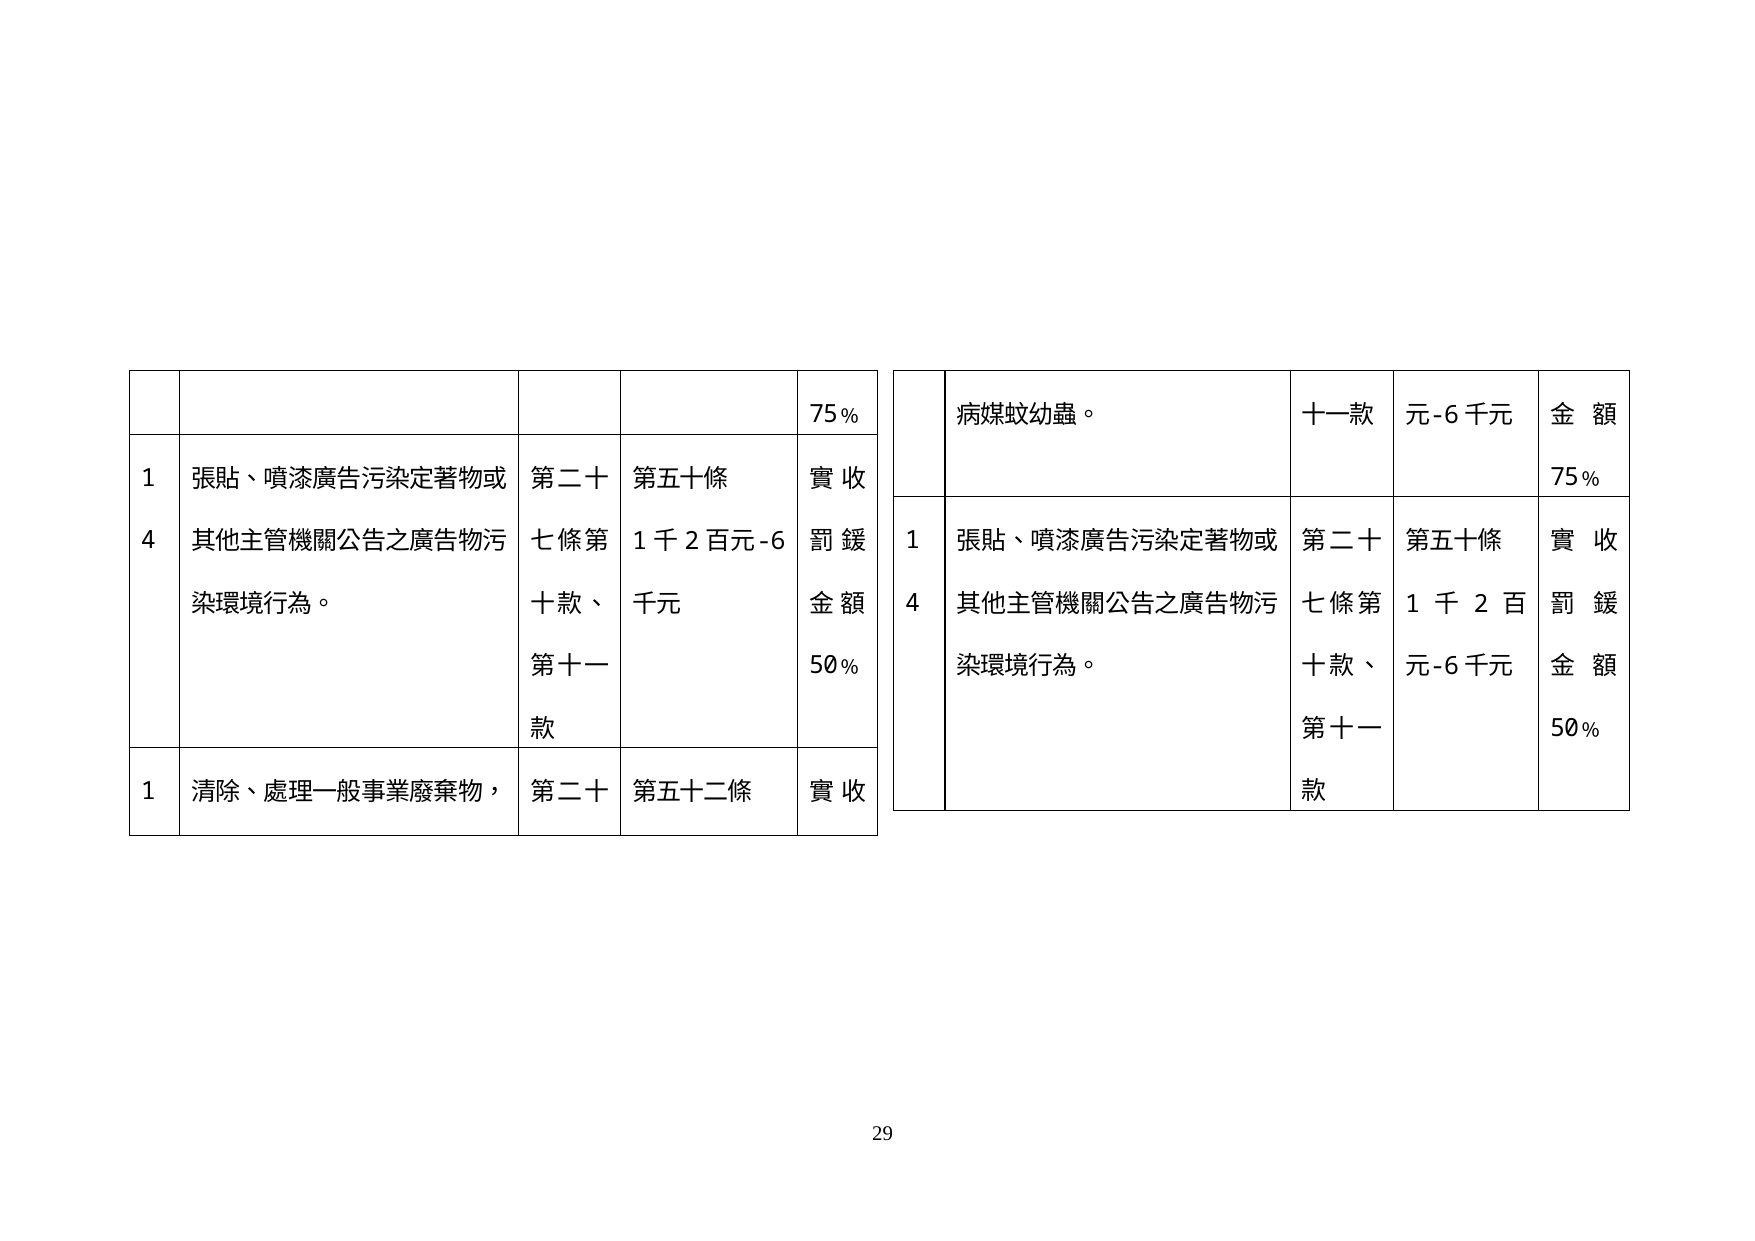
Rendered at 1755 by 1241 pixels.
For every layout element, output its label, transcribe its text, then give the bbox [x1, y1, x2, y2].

table_cell 第二十七條第十款、第十一款 [1291, 497, 1393, 810]
table_cell 75﹪ [798, 371, 877, 434]
table_cell 實收罰鍰金額50﹪ [1539, 497, 1629, 810]
table_cell [180, 371, 518, 434]
table_cell 病媒蚊幼蟲。 [946, 371, 1290, 496]
table_cell 第二十 [519, 748, 620, 835]
table_cell 金額75﹪ [1539, 371, 1629, 496]
table_cell 第五十條 1千2百元-6千元 [621, 435, 797, 747]
table_cell 實收 [798, 748, 877, 835]
table_cell 14 [894, 497, 944, 810]
table_cell 十一款 [1291, 371, 1393, 496]
table_header [878, 370, 882, 836]
table_cell 實收罰鍰金額50﹪ [798, 435, 877, 747]
table_cell 14 [130, 435, 179, 747]
table_header [118, 370, 129, 836]
table_cell 元-6千元 [1394, 371, 1538, 496]
table_cell [621, 371, 797, 434]
table_header [882, 370, 1635, 836]
table_cell 第五十二條 [621, 748, 797, 835]
table_cell 第五十條 1千2百元-6千元 [1394, 497, 1538, 810]
table_cell [894, 371, 944, 496]
table_cell 1 [130, 748, 179, 835]
table_cell 第二十七條第十款、第十一款 [519, 435, 620, 747]
table_cell 清除、處理一般事業廢棄物， [180, 748, 518, 835]
table_cell [519, 371, 620, 434]
table_cell 張貼、噴漆廣告污染定著物或其他主管機關公告之廣告物污染環境行為。 [180, 435, 518, 747]
table_cell [130, 371, 179, 434]
table_cell 張貼、噴漆廣告污染定著物或其他主管機關公告之廣告物污染環境行為。 [946, 497, 1290, 810]
